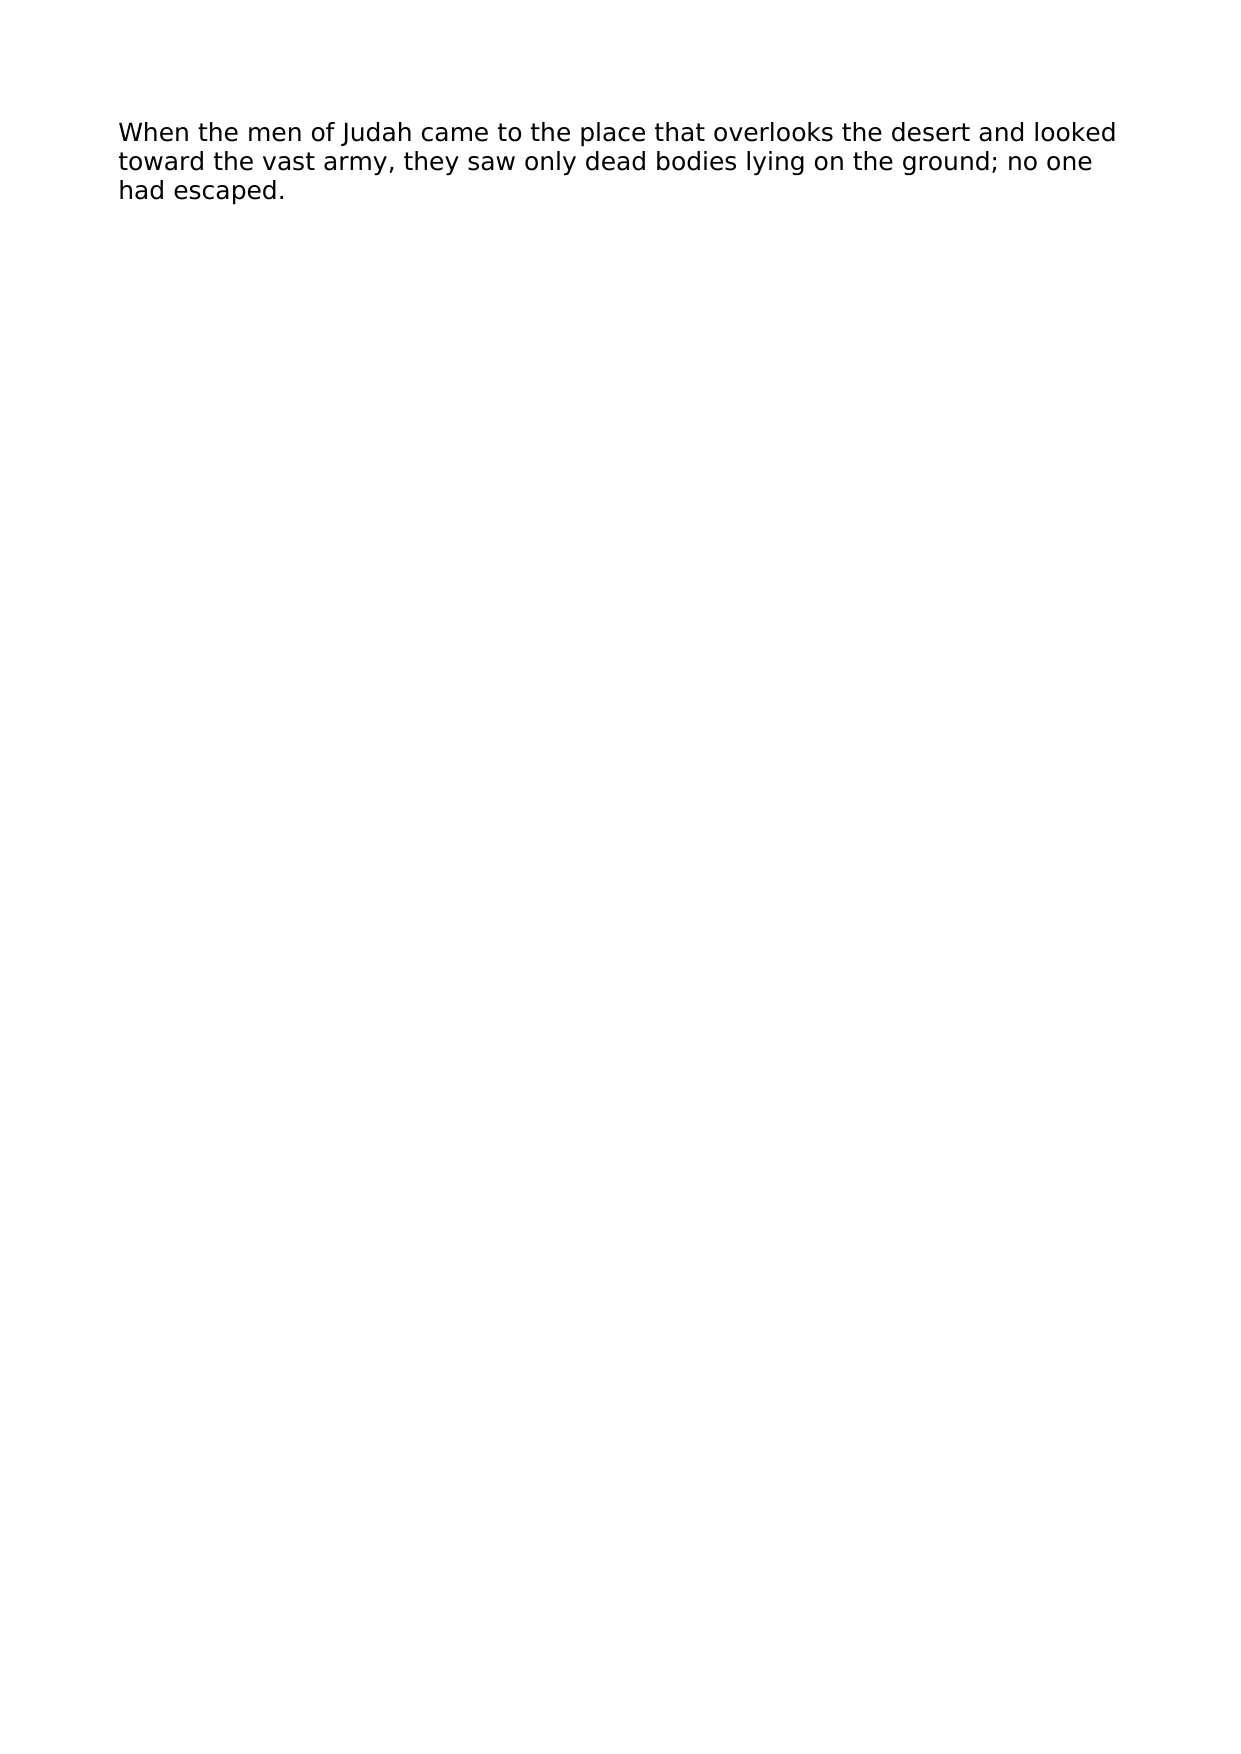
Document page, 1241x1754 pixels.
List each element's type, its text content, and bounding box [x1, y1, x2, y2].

text When the men of Judah came to the place that overlooks the desert and looked toward the vast army, they saw only dead bodies lying on the ground; no one had escaped. [118, 118, 1122, 206]
